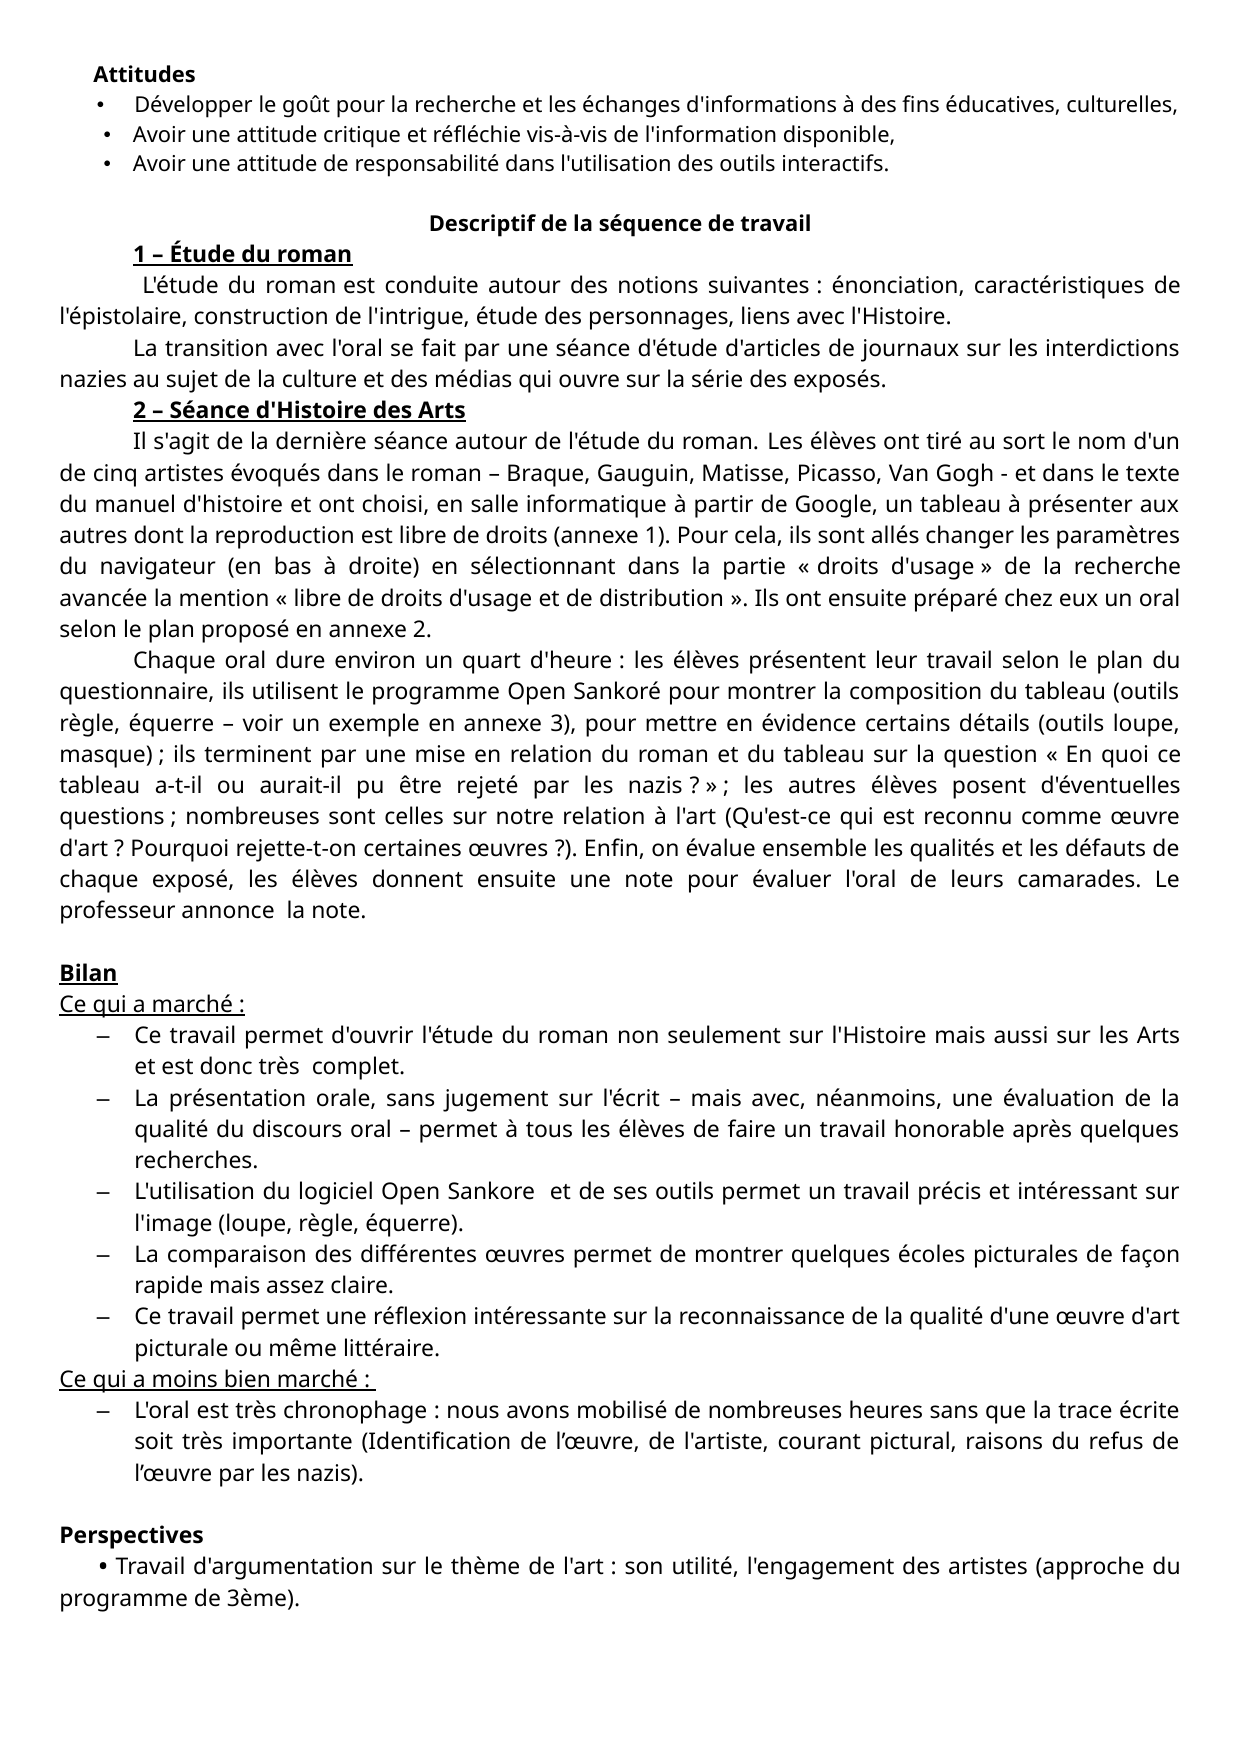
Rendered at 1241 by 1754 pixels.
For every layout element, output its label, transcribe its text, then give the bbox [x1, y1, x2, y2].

list Développer le goût pour la recherche et les échanges d'informations à des fins éducatives, culturelles, [97, 89, 1181, 119]
text L'étude du roman est conduite autour des notions suivantes : énonciation, caractéristiques de l'épistolaire, construction de l'intrigue, étude des personnages, liens avec l'Histoire. [59, 269, 1181, 332]
text Bilan [59, 957, 1181, 988]
text Descriptif de la séquence de travail [59, 208, 1181, 238]
text • Travail d'argumentation sur le thème de l'art : son utilité, l'engagement des artistes (approche du programme de 3ème). [59, 1550, 1181, 1613]
text Chaque oral dure environ un quart d'heure : les élèves présentent leur travail selon le plan du questionnaire, ils utilisent le programme Open Sankoré pour montrer la composition du tableau (outils règle, équerre – voir un exemple en annexe 3), pour mettre en évidence certains détails (outils loupe, masque) ; ils terminent par une mise en relation du roman et du tableau sur la question « En quoi ce tableau a-t-il ou aurait-il pu être rejeté par les nazis ? » ; les autres élèves posent d'éventuelles questions ; nombreuses sont celles sur notre relation à l'art (Qu'est-ce qui est reconnu comme œuvre d'art ? Pourquoi rejette-t-on certaines œuvres ?). Enfin, on évalue ensemble les qualités et les défauts de chaque exposé, les élèves donnent ensuite une note pour évaluer l'oral de leurs camarades. Le professeur annonce la note. [59, 644, 1181, 925]
text Perspectives [59, 1519, 1181, 1550]
list Ce travail permet d'ouvrir l'étude du roman non seulement sur l'Histoire mais aussi sur les Arts et est donc très complet. [97, 1019, 1181, 1082]
subtitle Attitudes [59, 59, 1181, 89]
list Avoir une attitude de responsabilité dans l'utilisation des outils interactifs. [103, 148, 1181, 178]
list Ce travail permet une réflexion intéressante sur la reconnaissance de la qualité d'une œuvre d'art picturale ou même littéraire. [97, 1300, 1181, 1363]
text Ce qui a marché : [59, 988, 1181, 1019]
list L'utilisation du logiciel Open Sankore et de ses outils permet un travail précis et intéressant sur l'image (loupe, règle, équerre). [97, 1175, 1181, 1238]
text Il s'agit de la dernière séance autour de l'étude du roman. Les élèves ont tiré au sort le nom d'un de cinq artistes évoqués dans le roman – Braque, Gauguin, Matisse, Picasso, Van Gogh - et dans le texte du manuel d'histoire et ont choisi, en salle informatique à partir de Google, un tableau à présenter aux autres dont la reproduction est libre de droits (annexe 1). Pour cela, ils sont allés changer les paramètres du navigateur (en bas à droite) en sélectionnant dans la partie « droits d'usage » de la recherche avancée la mention « libre de droits d'usage et de distribution ». Ils ont ensuite préparé chez eux un oral selon le plan proposé en annexe 2. [59, 425, 1181, 644]
text Ce qui a moins bien marché : [59, 1363, 1181, 1394]
text 2 – Séance d'Histoire des Arts [59, 394, 1181, 425]
text La transition avec l'oral se fait par une séance d'étude d'articles de journaux sur les interdictions nazies au sujet de la culture et des médias qui ouvre sur la série des exposés. [59, 332, 1181, 394]
text 1 – Étude du roman [59, 238, 1181, 269]
list La comparaison des différentes œuvres permet de montrer quelques écoles picturales de façon rapide mais assez claire. [97, 1238, 1181, 1300]
list L'oral est très chronophage : nous avons mobilisé de nombreuses heures sans que la trace écrite soit très importante (Identification de l’œuvre, de l'artiste, courant pictural, raisons du refus de l’œuvre par les nazis). [97, 1394, 1181, 1488]
list Avoir une attitude critique et réfléchie vis-à-vis de l'information disponible, [103, 119, 1181, 148]
list La présentation orale, sans jugement sur l'écrit – mais avec, néanmoins, une évaluation de la qualité du discours oral – permet à tous les élèves de faire un travail honorable après quelques recherches. [97, 1082, 1181, 1175]
